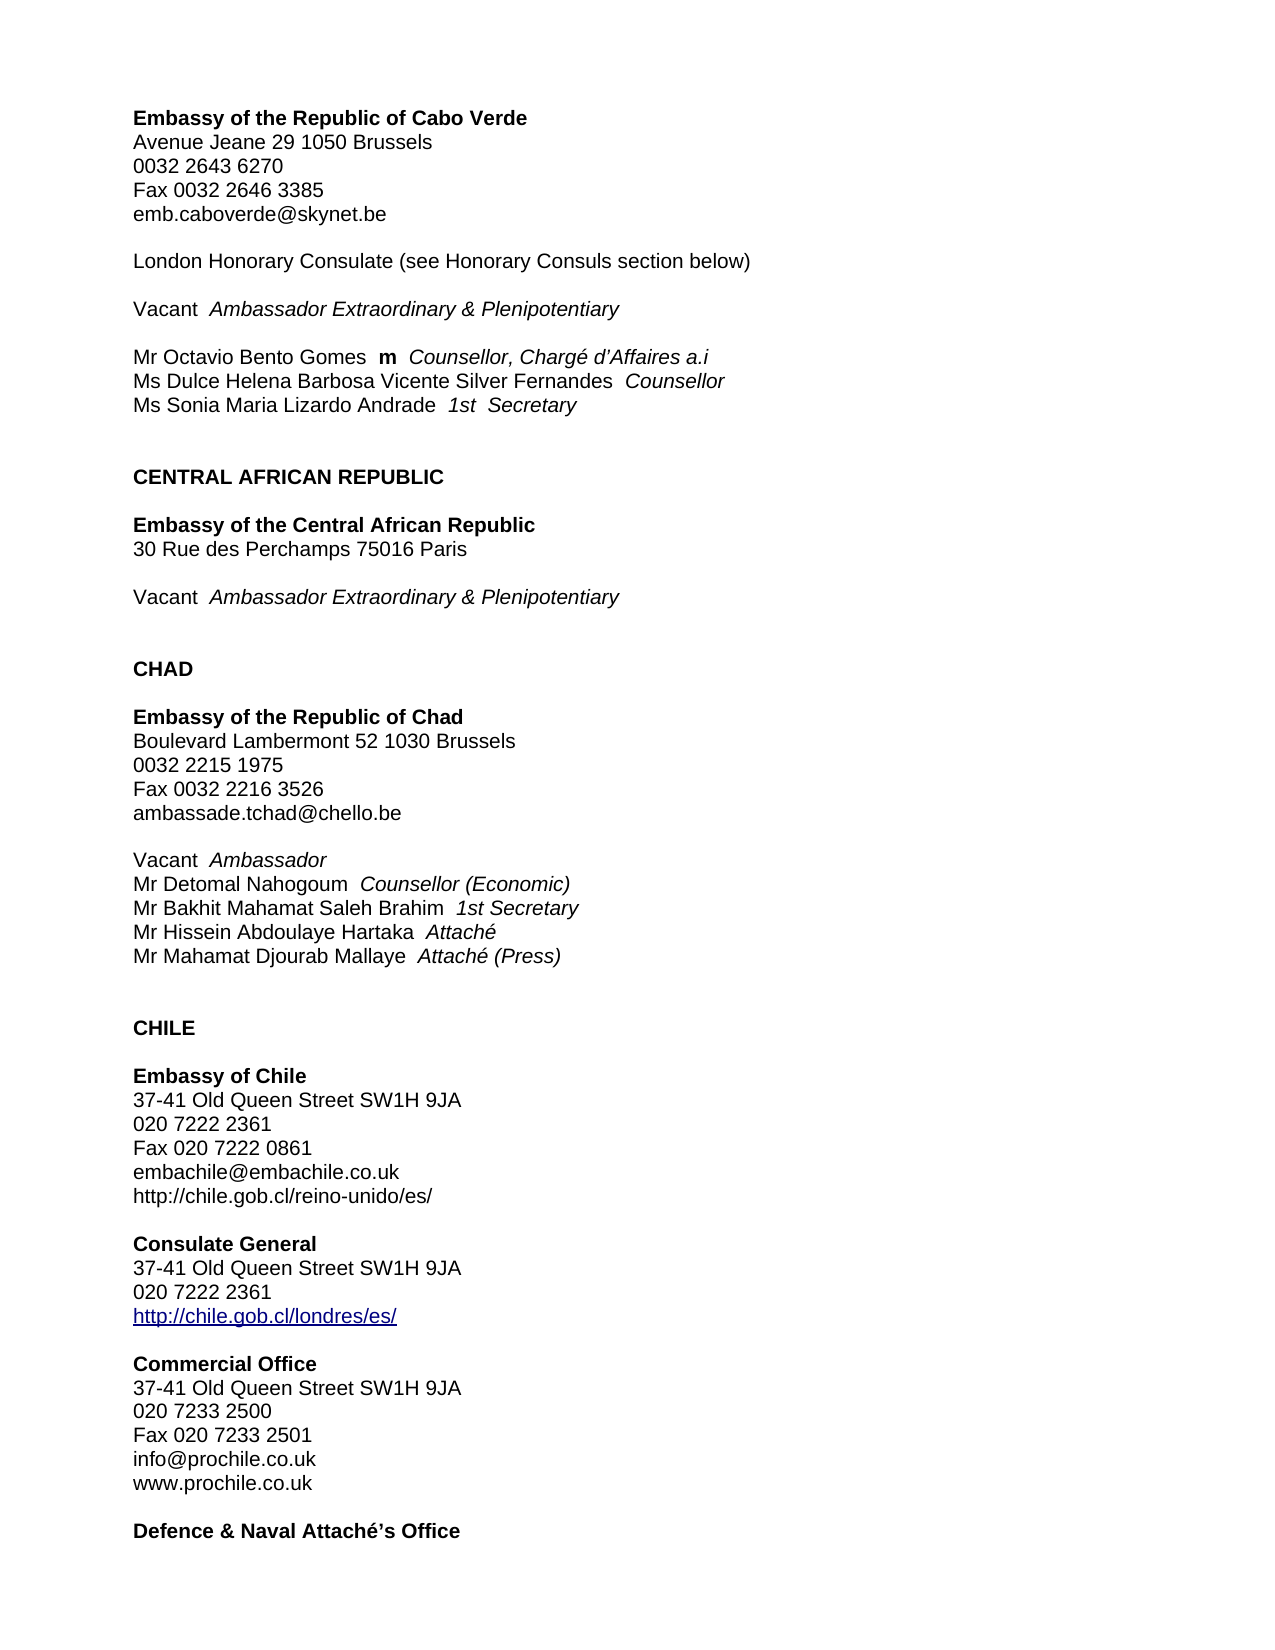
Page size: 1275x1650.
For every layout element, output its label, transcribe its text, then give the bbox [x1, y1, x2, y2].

text Vacant Ambassador [133, 848, 1181, 872]
text 30 Rue des Perchamps 75016 Paris [133, 537, 1181, 561]
text CHILE [133, 1016, 1181, 1040]
text 0032 2215 1975 [133, 752, 1181, 776]
text Ms Sonia Maria Lizardo Andrade 1st Secretary [133, 393, 1181, 417]
text CENTRAL AFRICAN REPUBLIC [133, 465, 1181, 489]
text Ms Dulce Helena Barbosa Vicente Silver Fernandes Counsellor [133, 369, 1181, 393]
text info@prochile.co.uk [133, 1447, 1181, 1471]
text Mr Mahamat Djourab Mallaye Attaché (Press) [133, 944, 1181, 968]
text Fax 0032 2646 3385 [133, 177, 1181, 201]
text Consulate General [133, 1232, 1181, 1256]
text 37-41 Old Queen Street SW1H 9JA [133, 1088, 1181, 1112]
text Mr Hissein Abdoulaye Hartaka Attaché [133, 920, 1181, 944]
text Defence & Naval Attaché’s Office [133, 1519, 1181, 1543]
text http://chile.gob.cl/londres/es/ [133, 1303, 1181, 1327]
text Avenue Jeane 29 1050 Brussels [133, 129, 1181, 153]
text 0032 2643 6270 [133, 153, 1181, 177]
text Fax 0032 2216 3526 [133, 776, 1181, 800]
text Mr Bakhit Mahamat Saleh Brahim 1st Secretary [133, 896, 1181, 920]
text emb.caboverde@skynet.be [133, 201, 1181, 225]
text Vacant Ambassador Extraordinary & Plenipotentiary [133, 297, 1181, 321]
text embachile@embachile.co.uk [133, 1160, 1181, 1184]
subtitle Embassy of the Republic of Chad [133, 704, 1181, 728]
text 020 7222 2361 [133, 1279, 1181, 1303]
text Embassy of Chile [133, 1064, 1181, 1088]
text http://chile.gob.cl/reino-unido/es/ [133, 1184, 1181, 1208]
text Mr Detomal Nahogoum Counsellor (Economic) [133, 872, 1181, 896]
text Fax 020 7222 0861 [133, 1136, 1181, 1160]
subtitle Embassy of the Republic of Cabo Verde [133, 106, 1181, 129]
text CHAD [133, 657, 1181, 681]
text Commercial Office [133, 1351, 1181, 1375]
text Boulevard Lambermont 52 1030 Brussels [133, 728, 1181, 752]
text 37-41 Old Queen Street SW1H 9JA [133, 1256, 1181, 1279]
subtitle Embassy of the Central African Republic [133, 513, 1181, 537]
text Vacant Ambassador Extraordinary & Plenipotentiary [133, 585, 1181, 609]
text Mr Octavio Bento Gomes m Counsellor, Chargé d’Affaires a.i [133, 345, 1181, 369]
text Fax 020 7233 2501 [133, 1423, 1181, 1447]
text ambassade.tchad@chello.be [133, 800, 1181, 824]
text 020 7222 2361 [133, 1112, 1181, 1136]
text 37-41 Old Queen Street SW1H 9JA [133, 1375, 1181, 1399]
text 020 7233 2500 [133, 1399, 1181, 1423]
text www.prochile.co.uk [133, 1471, 1181, 1495]
text London Honorary Consulate (see Honorary Consuls section below) [133, 249, 1181, 273]
